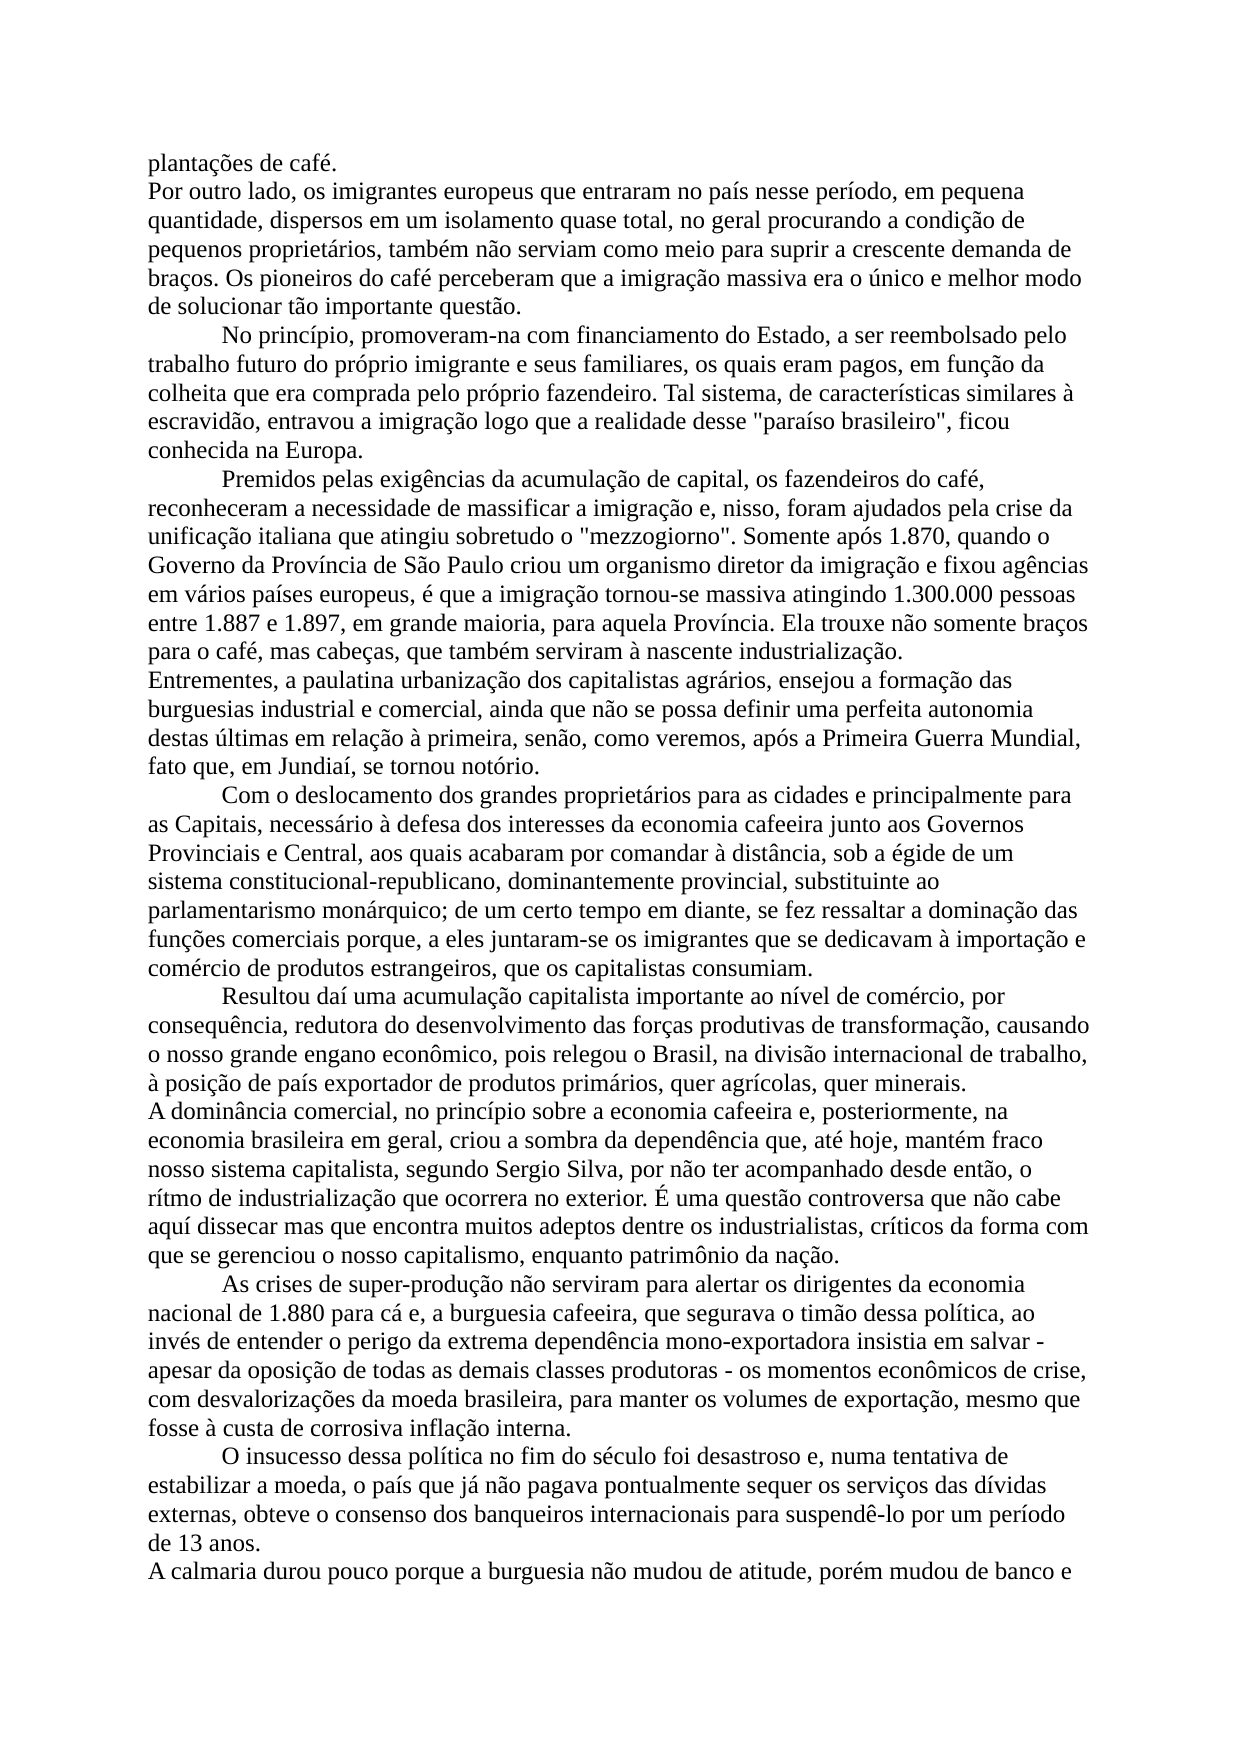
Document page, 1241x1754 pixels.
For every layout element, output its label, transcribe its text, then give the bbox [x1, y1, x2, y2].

text A calmaria durou pouco porque a burguesia não mudou de atitude, porém mudou de banco e [148, 1556, 1092, 1585]
text O insucesso dessa política no fim do século foi desastroso e, numa tentativa de estabilizar a moeda, o país que já não pagava pontualmente sequer os serviços das dívidas externas, obteve o consenso dos banqueiros internacionais para suspendê-lo por um período de 13 anos. [148, 1441, 1092, 1556]
text Por outro lado, os imigrantes europeus que entraram no país nesse período, em pequena quantidade, dispersos em um isolamento quase total, no geral procurando a condição de pequenos proprietários, também não serviam como meio para suprir a crescente demanda de braços. Os pioneiros do café perceberam que a imigração massiva era o único e melhor modo de solucionar tão importante questão. [148, 176, 1092, 320]
text plantações de café. [148, 148, 1092, 176]
text Premidos pelas exigências da acumulação de capital, os fazendeiros do café, reconheceram a necessidade de massificar a imigração e, nisso, foram ajudados pela crise da unificação italiana que atingiu sobretudo o "mezzogiorno". Somente após 1.870, quando o Governo da Província de São Paulo criou um organismo diretor da imigração e fixou agências em vários países europeus, é que a imigração tornou-se massiva atingindo 1.300.000 pessoas entre 1.887 e 1.897, em grande maioria, para aquela Província. Ela trouxe não somente braços para o café, mas cabeças, que também serviram à nascente industrialização. [148, 464, 1092, 665]
text A dominância comercial, no princípio sobre a economia cafeeira e, posteriormente, na economia brasileira em geral, criou a sombra da dependência que, até hoje, mantém fraco nosso sistema capitalista, segundo Sergio Silva, por não ter acompanhado desde então, o rítmo de industrialização que ocorrera no exterior. É uma questão controversa que não cabe aquí dissecar mas que encontra muitos adeptos dentre os industrialistas, críticos da forma com que se gerenciou o nosso capitalismo, enquanto patrimônio da nação. [148, 1096, 1092, 1269]
text Com o deslocamento dos grandes proprietários para as cidades e principalmente para as Capitais, necessário à defesa dos interesses da economia cafeeira junto aos Governos Provinciais e Central, aos quais acabaram por comandar à distância, sob a égide de um sistema constitucional-republicano, dominantemente provincial, substituinte ao parlamentarismo monárquico; de um certo tempo em diante, se fez ressaltar a dominação das funções comerciais porque, a eles juntaram-se os imigrantes que se dedicavam à importação e comércio de produtos estrangeiros, que os capitalistas consumiam. [148, 780, 1092, 981]
text No princípio, promoveram-na com financiamento do Estado, a ser reembolsado pelo trabalho futuro do próprio imigrante e seus familiares, os quais eram pagos, em função da colheita que era comprada pelo próprio fazendeiro. Tal sistema, de características similares à escravidão, entravou a imigração logo que a realidade desse "paraíso brasileiro", ficou conhecida na Europa. [148, 320, 1092, 464]
text Entrementes, a paulatina urbanização dos capitalistas agrários, ensejou a formação das burguesias industrial e comercial, ainda que não se possa definir uma perfeita autonomia destas últimas em relação à primeira, senão, como veremos, após a Primeira Guerra Mundial, fato que, em Jundiaí, se tornou notório. [148, 665, 1092, 780]
text Resultou daí uma acumulação capitalista importante ao nível de comércio, por consequência, redutora do desenvolvimento das forças produtivas de transformação, causando o nosso grande engano econômico, pois relegou o Brasil, na divisão internacional de trabalho, à posição de país exportador de produtos primários, quer agrícolas, quer minerais. [148, 981, 1092, 1096]
text As crises de super-produção não serviram para alertar os dirigentes da economia nacional de 1.880 para cá e, a burguesia cafeeira, que segurava o timão dessa política, ao invés de entender o perigo da extrema dependência mono-exportadora insistia em salvar - apesar da oposição de todas as demais classes produtoras - os momentos econômicos de crise, com desvalorizações da moeda brasileira, para manter os volumes de exportação, mesmo que fosse à custa de corrosiva inflação interna. [148, 1269, 1092, 1441]
